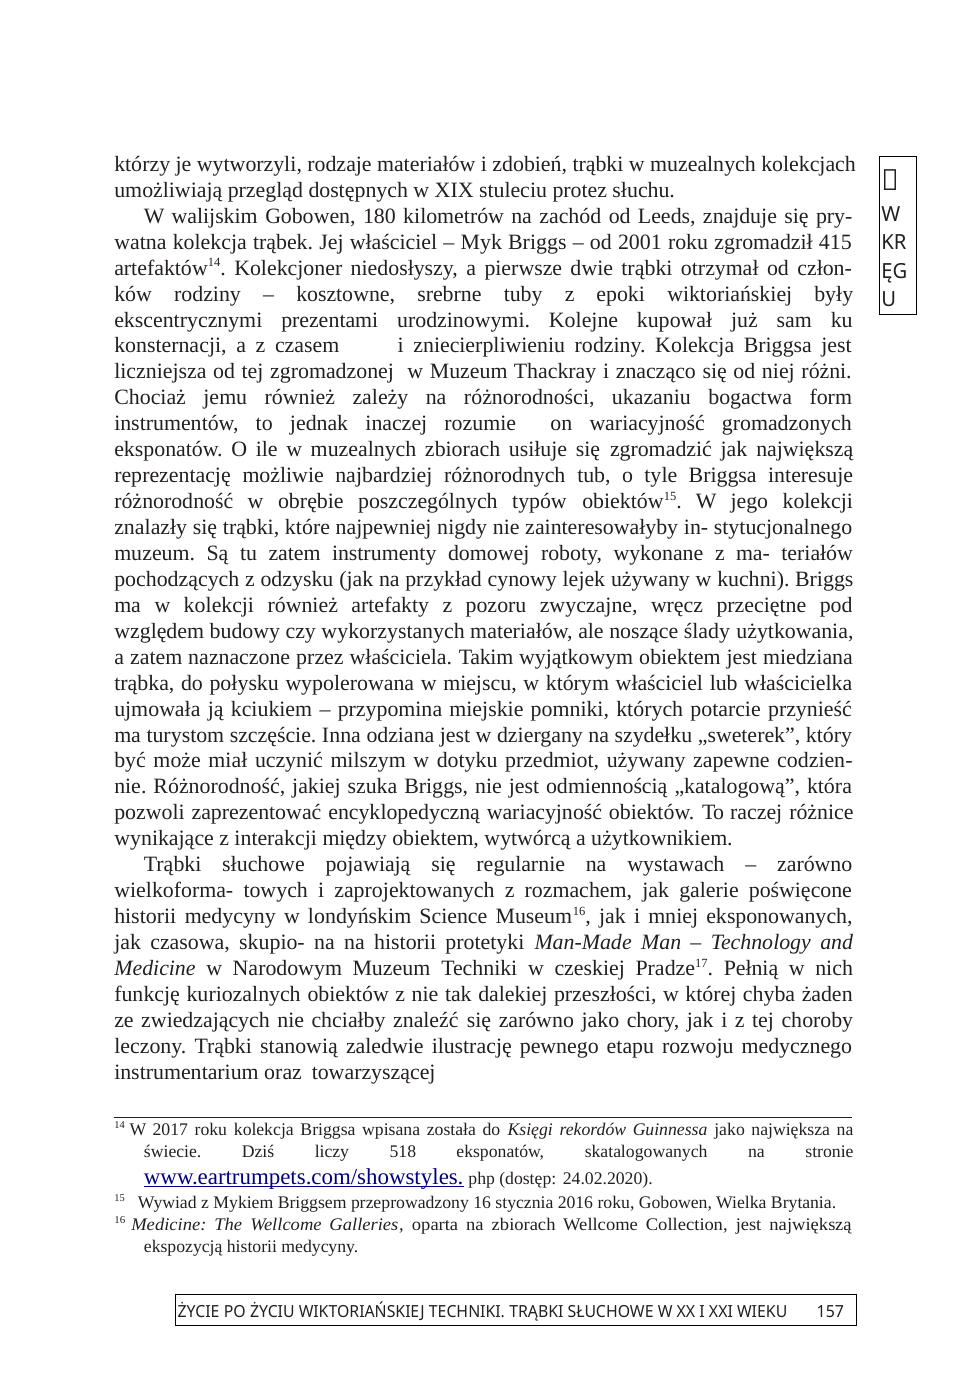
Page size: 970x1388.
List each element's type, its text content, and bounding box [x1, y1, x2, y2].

text 15 Wywiad z Mykiem Briggsem przeprowadzony 16 stycznia 2016 roku, Gobowen, Wielka Brytania. [114, 1192, 866, 1212]
text Trąbki słuchowe pojawiają się regularnie na wystawach – zarówno wielkoforma- towych i zaprojektowanych z rozmachem, jak galerie poświęcone historii medycyny w londyńskim Science Museum16, jak i mniej eksponowanych, jak czasowa, skupio- na na historii protetyki Man-Made Man – Technology and Medicine w Narodowym Muzeum Techniki w czeskiej Pradze17. Pełnią w nich funkcję kuriozalnych obiektów z nie tak dalekiej przeszłości, w której chyba żaden ze zwiedzających nie chciałby znaleźć się zarówno jako chory, jak i z tej choroby leczony. Trąbki stanowią zaledwie ilustrację pewnego etapu rozwoju medycznego instrumentarium oraz towarzyszącej [114, 851, 853, 1084]
text którzy je wytworzyli, rodzaje materiałów i zdobień, trąbki w muzealnych kolekcjach umożliwiają przegląd dostępnych w XIX stuleciu protez słuchu. [114, 151, 866, 202]
text 16 Medicine: The Wellcome Galleries, oparta na zbiorach Wellcome Collection, jest największą ekspozycją historii medycyny. [114, 1214, 853, 1256]
text W walijskim Gobowen, 180 kilometrów na zachód od Leeds, znajduje się pry- watna kolekcja trąbek. Jej właściciel – Myk Briggs – od 2001 roku zgromadził 415 artefaktów14. Kolekcjoner niedosłyszy, a pierwsze dwie trąbki otrzymał od człon- ków rodziny – kosztowne, srebrne tuby z epoki wiktoriańskiej były ekscentrycznymi prezentami urodzinowymi. Kolejne kupował już sam ku konsternacji, a z czasem i zniecierpliwieniu rodziny. Kolekcja Briggsa jest liczniejsza od tej zgromadzonej w Muzeum Thackray i znacząco się od niej różni. Chociaż jemu również zależy na różnorodności, ukazaniu bogactwa form instrumentów, to jednak inaczej rozumie on wariacyjność gromadzonych eksponatów. O ile w muzealnych zbiorach usiłuje się zgromadzić jak największą reprezentację możliwie najbardziej różnorodnych tub, o tyle Briggsa interesuje różnorodność w obrębie poszczególnych typów obiektów15. W jego kolekcji znalazły się trąbki, które najpewniej nigdy nie zainteresowałyby in- stytucjonalnego muzeum. Są tu zatem instrumenty domowej roboty, wykonane z ma- teriałów pochodzących z odzysku (jak na przykład cynowy lejek używany w kuchni). Briggs ma w kolekcji również artefakty z pozoru zwyczajne, wręcz przeciętne pod względem budowy czy wykorzystanych materiałów, ale noszące ślady użytkowania, a zatem naznaczone przez właściciela. Takim wyjątkowym obiektem jest miedziana trąbka, do połysku wypolerowana w miejscu, w którym właściciel lub właścicielka ujmowała ją kciukiem – przypomina miejskie pomniki, których potarcie przynieść ma turystom szczęście. Inna odziana jest w dziergany na szydełku „sweterek”, który być może miał uczynić milszym w dotyku przedmiot, używany zapewne codzien- nie. Różnorodność, jakiej szuka Briggs, nie jest odmiennością „katalogową”, która pozwoli zaprezentować encyklopedyczną wariacyjność obiektów. To raczej różnice wynikające z interakcji między obiektem, wytwórcą a użytkownikiem. [114, 203, 853, 851]
text 14 W 2017 roku kolekcja Briggsa wpisana została do Księgi rekordów Guinnessa jako największa na świecie. Dziś liczy 518 eksponatów, skatalogowanych na stronie www.eartrumpets.com/showstyles. php (dostęp: 24.02.2020). [114, 1118, 853, 1189]
text  W KRĘGU IDEI [881, 158, 916, 314]
